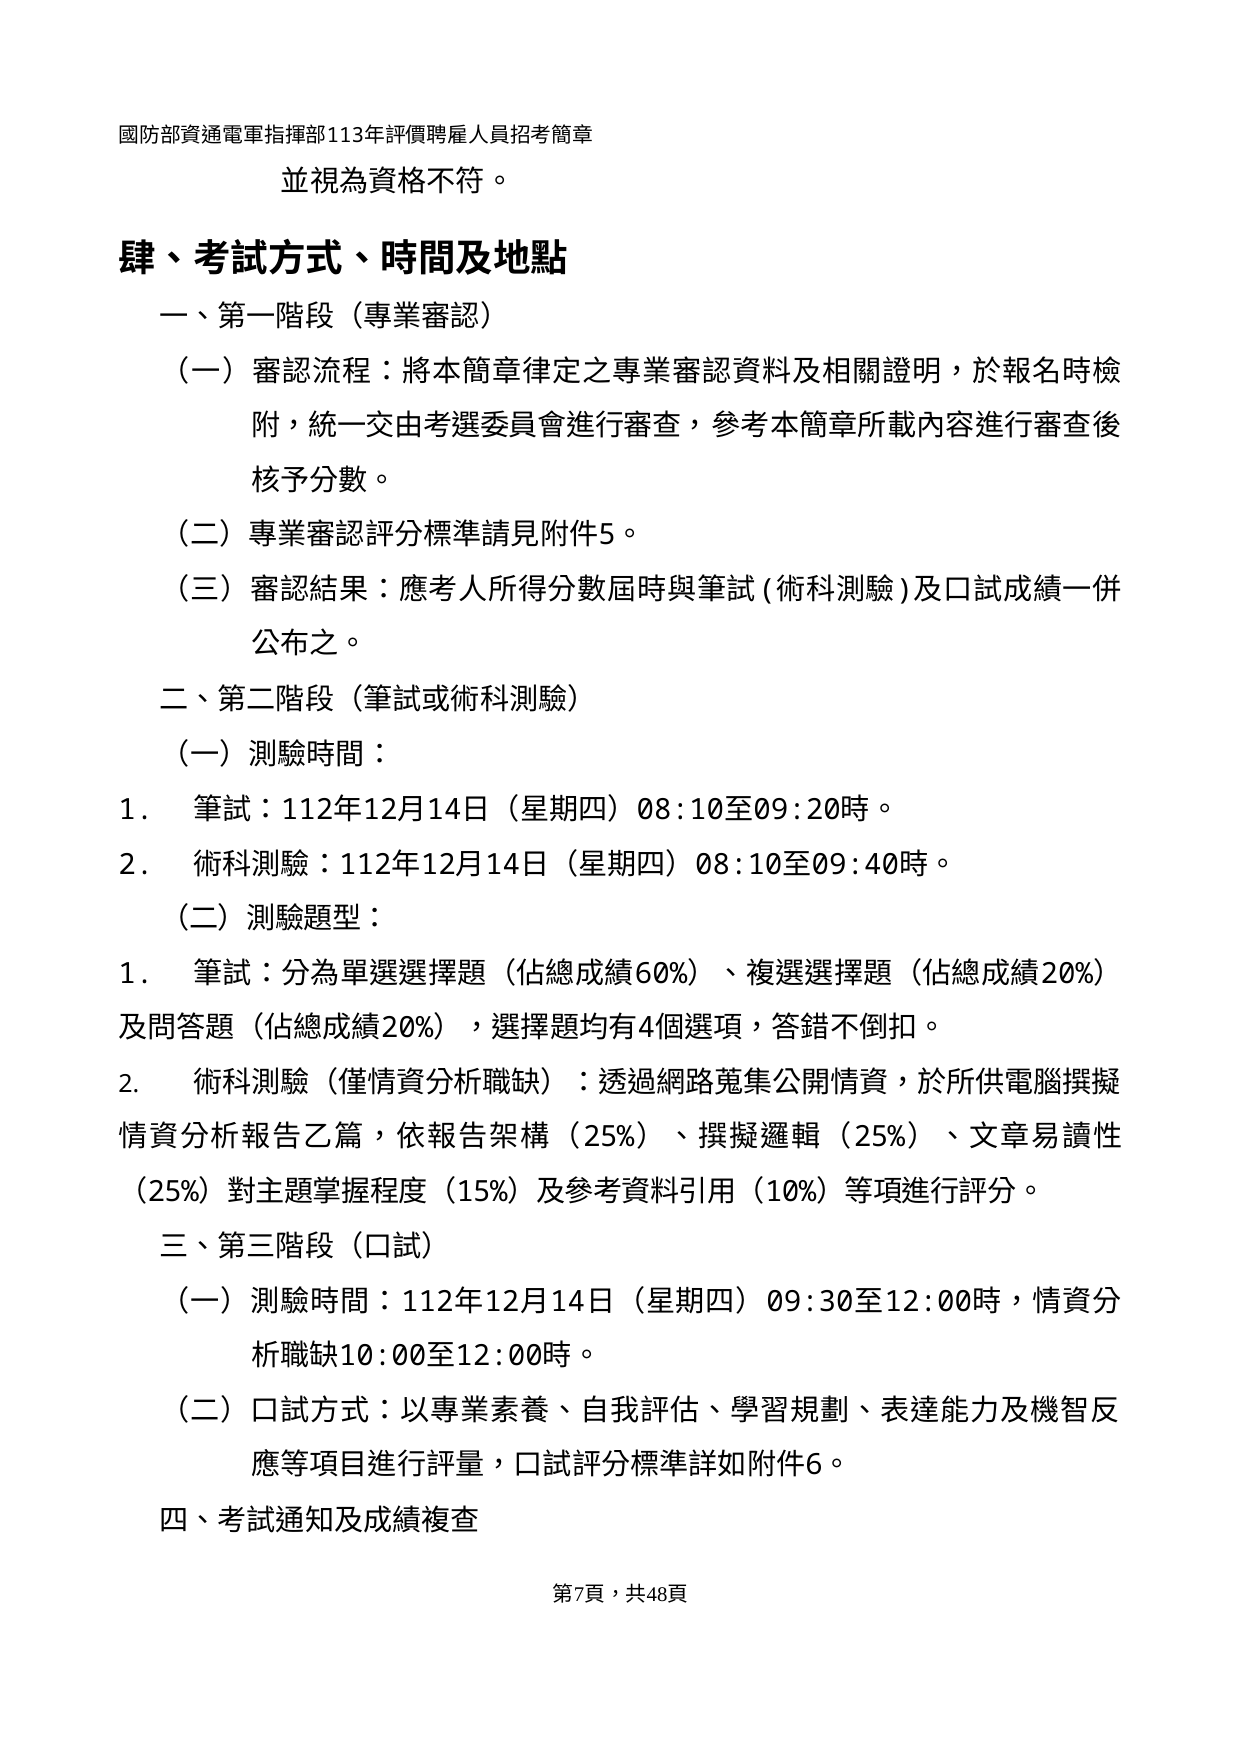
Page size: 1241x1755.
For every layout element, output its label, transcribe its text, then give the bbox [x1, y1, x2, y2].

text （三）審認結果：應考人所得分數屆時與筆試(術科測驗)及口試成績一併公布之。 [161, 556, 1122, 664]
text （一）審認流程：將本簡章律定之專業審認資料及相關證明，於報名時檢附，統一交由考選委員會進行審查，參考本簡章所載內容進行審查後核予分數。 [161, 338, 1122, 501]
text 二、第二階段（筆試或術科測驗） [159, 666, 1122, 721]
text 肆、考試方式、時間及地點 [118, 228, 1122, 282]
list 筆試：分為單選選擇題（佔總成績60%）、複選選擇題（佔總成績20%）及問答題（佔總成績20%），選擇題均有4個選項，答錯不倒扣。 [118, 940, 1122, 1049]
list 筆試：112年12月14日（星期四）08:10至09:20時。 [118, 776, 1122, 830]
text （一）測驗時間：112年12月14日（星期四）09:30至12:00時，情資分析職缺10:00至12:00時。 [161, 1268, 1122, 1377]
text 一、第一階段（專業審認） [159, 283, 1122, 338]
text （一）測驗時間： [161, 721, 1122, 775]
list 術科測驗：112年12月14日（星期四）08:10至09:40時。 [118, 831, 1122, 885]
text （二）口試方式：以專業素養、自我評估、學習規劃、表達能力及機智反應等項目進行評量，口試評分標準詳如附件6。 [161, 1377, 1122, 1486]
list 術科測驗（僅情資分析職缺）：透過網路蒐集公開情資，於所供電腦撰擬情資分析報告乙篇，依報告架構（25%）、撰擬邏輯（25%）、文章易讀性（25%）對主題掌握程度（15%）及參考資料引用（10%）等項進行評分。 [118, 1049, 1122, 1212]
text 三、第三階段（口試） [159, 1213, 1122, 1268]
text （二）測驗題型： [161, 886, 1122, 940]
text 四、考試通知及成績複查 [159, 1487, 1122, 1542]
text （二）專業審認評分標準請見附件5。 [161, 501, 1122, 556]
text 並視為資格不符。 [161, 148, 1122, 203]
